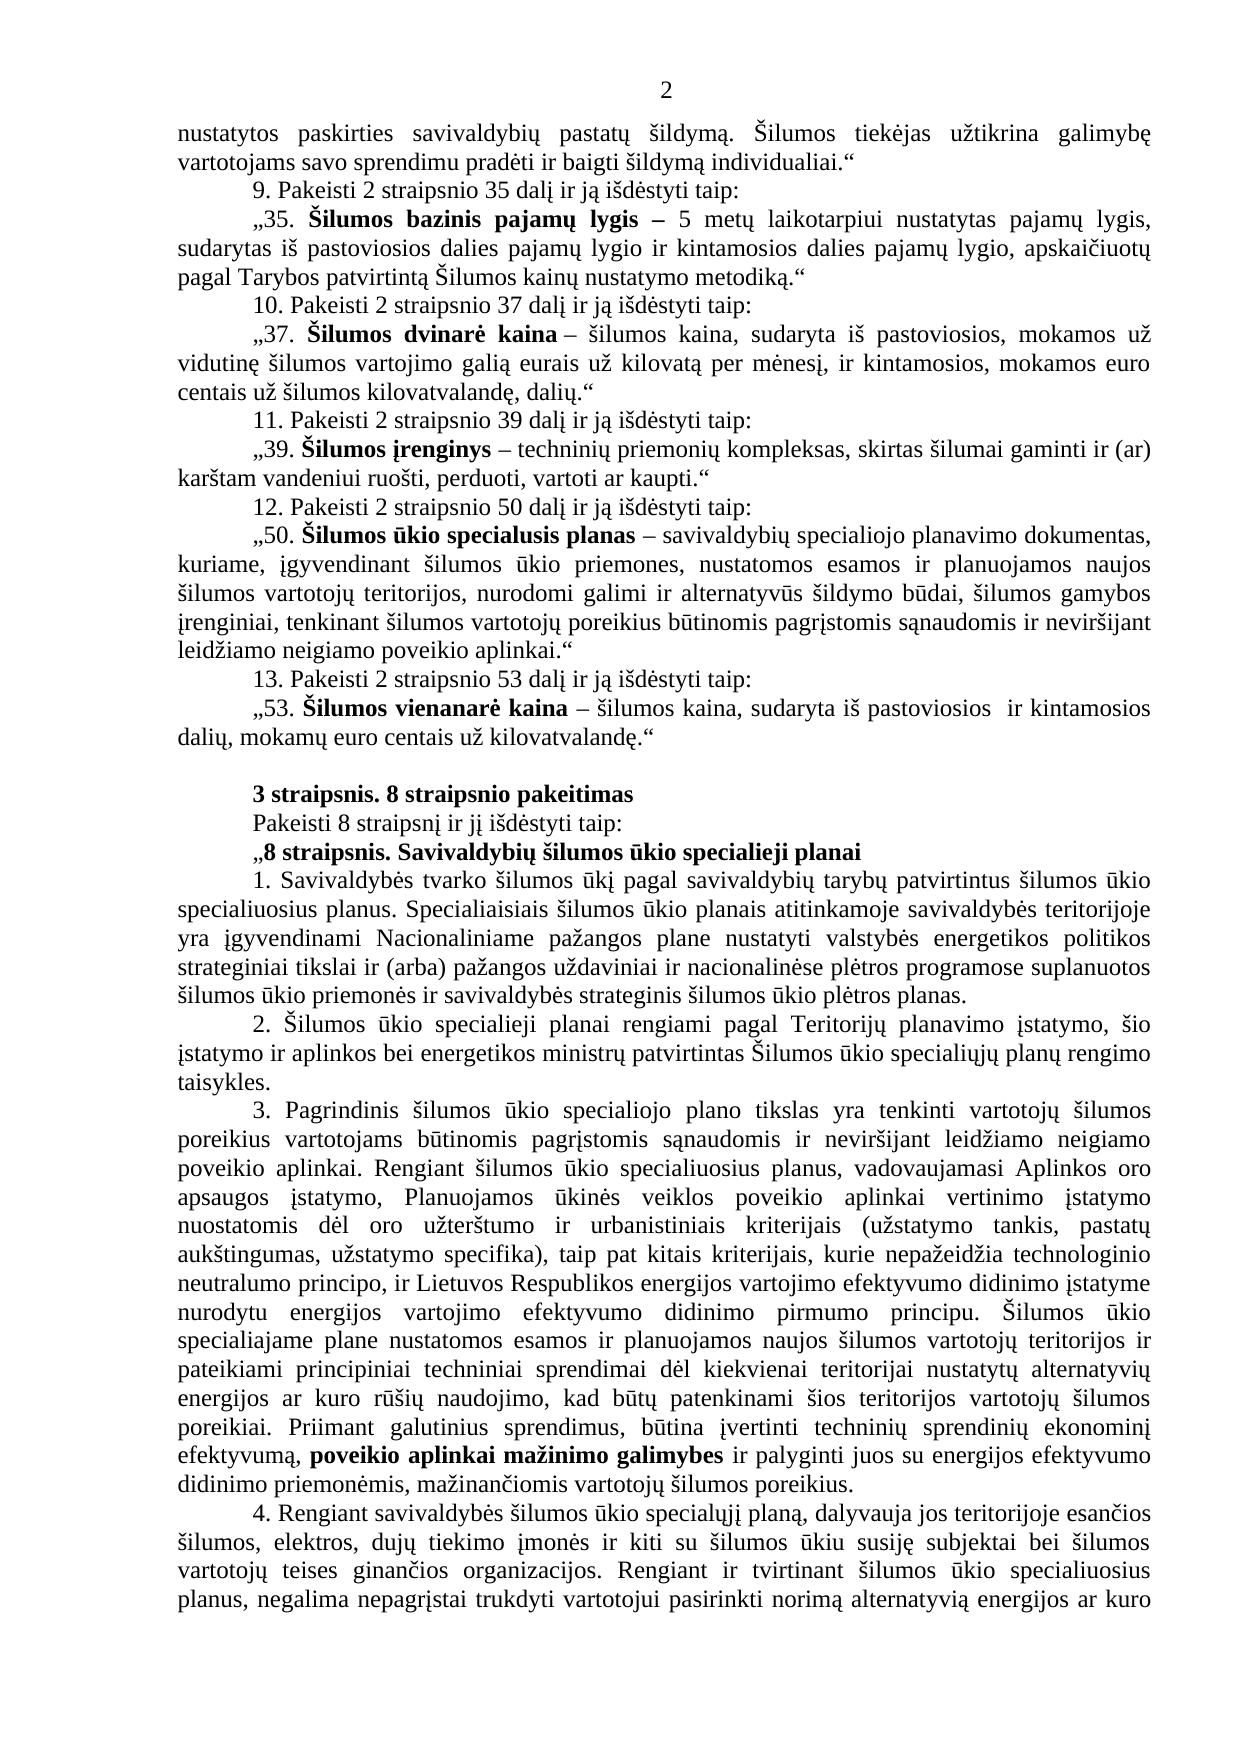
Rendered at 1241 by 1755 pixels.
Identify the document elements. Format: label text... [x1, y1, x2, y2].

text 12. Pakeisti 2 straipsnio 50 dalį ir ją išdėstyti taip: [177, 492, 1152, 521]
text „39. Šilumos įrenginys – techninių priemonių kompleksas, skirtas šilumai gaminti ir (ar) karštam vandeniui ruošti, perduoti, vartoti ar kaupti.“ [177, 434, 1152, 492]
text 2. Šilumos ūkio specialieji planai rengiami pagal Teritorijų planavimo įstatymo, šio įstatymo ir aplinkos bei energetikos ministrų patvirtintas Šilumos ūkio specialiųjų planų rengimo taisykles. [177, 1009, 1152, 1096]
text 9. Pakeisti 2 straipsnio 35 dalį ir ją išdėstyti taip: [177, 176, 1152, 204]
text 4. Rengiant savivaldybės šilumos ūkio specialųjį planą, dalyvauja jos teritorijoje esančios šilumos, elektros, dujų tiekimo įmonės ir kiti su šilumos ūkiu susiję subjektai bei šilumos vartotojų teises ginančios organizacijos. Rengiant ir tvirtinant šilumos ūkio specialiuosius planus, negalima nepagrįstai trukdyti vartotojui pasirinkti norimą alternatyvią energijos ar kuro [177, 1498, 1152, 1613]
text Pakeisti 8 straipsnį ir jį išdėstyti taip: [177, 808, 1152, 837]
text „37. Šilumos dvinarė kaina – šilumos kaina, sudaryta iš pastoviosios, mokamos už vidutinę šilumos vartojimo galią eurais už kilovatą per mėnesį, ir kintamosios, mokamos euro centais už šilumos kilovatvalandę, dalių.“ [177, 319, 1152, 406]
text 10. Pakeisti 2 straipsnio 37 dalį ir ją išdėstyti taip: [177, 291, 1152, 319]
text 13. Pakeisti 2 straipsnio 53 dalį ir ją išdėstyti taip: [177, 664, 1152, 693]
text 3. Pagrindinis šilumos ūkio specialiojo plano tikslas yra tenkinti vartotojų šilumos poreikius vartotojams būtinomis pagrįstomis sąnaudomis ir neviršijant leidžiamo neigiamo poveikio aplinkai. Rengiant šilumos ūkio specialiuosius planus, vadovaujamasi Aplinkos oro apsaugos įstatymo, Planuojamos ūkinės veiklos poveikio aplinkai vertinimo įstatymo nuostatomis dėl oro užterštumo ir urbanistiniais kriterijais (užstatymo tankis, pastatų aukštingumas, užstatymo specifika), taip pat kitais kriterijais, kurie nepažeidžia technologinio neutralumo principo, ir Lietuvos Respublikos energijos vartojimo efektyvumo didinimo įstatyme nurodytu energijos vartojimo efektyvumo didinimo pirmumo principu. Šilumos ūkio specialiajame plane nustatomos esamos ir planuojamos naujos šilumos vartotojų teritorijos ir pateikiami principiniai techniniai sprendimai dėl kiekvienai teritorijai nustatytų alternatyvių energijos ar kuro rūšių naudojimo, kad būtų patenkinami šios teritorijos vartotojų šilumos poreikiai. Priimant galutinius sprendimus, būtina įvertinti techninių sprendinių ekonominį efektyvumą, poveikio aplinkai mažinimo galimybes ir palyginti juos su energijos efektyvumo didinimo priemonėmis, mažinančiomis vartotojų šilumos poreikius. [177, 1096, 1152, 1498]
text 11. Pakeisti 2 straipsnio 39 dalį ir ją išdėstyti taip: [177, 406, 1152, 434]
text „53. Šilumos vienanarė kaina – šilumos kaina, sudaryta iš pastoviosios ir kintamosios dalių, mokamų euro centais už kilovatvalandę.“ [177, 693, 1152, 751]
text „50. Šilumos ūkio specialusis planas – savivaldybių specialiojo planavimo dokumentas, kuriame, įgyvendinant šilumos ūkio priemones, nustatomos esamos ir planuojamos naujos šilumos vartotojų teritorijos, nurodomi galimi ir alternatyvūs šildymo būdai, šilumos gamybos įrenginiai, tenkinant šilumos vartotojų poreikius būtinomis pagrįstomis sąnaudomis ir neviršijant leidžiamo neigiamo poveikio aplinkai.“ [177, 521, 1152, 664]
text „8 straipsnis. Savivaldybių šilumos ūkio specialieji planai [177, 837, 1152, 866]
text „35. Šilumos bazinis pajamų lygis – 5 metų laikotarpiui nustatytas pajamų lygis, sudarytas iš pastoviosios dalies pajamų lygio ir kintamosios dalies pajamų lygio, apskaičiuotų pagal Tarybos patvirtintą Šilumos kainų nustatymo metodiką.“ [177, 204, 1152, 291]
text 3 straipsnis. 8 straipsnio pakeitimas [177, 779, 1152, 808]
text 1. Savivaldybės tvarko šilumos ūkį pagal savivaldybių tarybų patvirtintus šilumos ūkio specialiuosius planus. Specialiaisiais šilumos ūkio planais atitinkamoje savivaldybės teritorijoje yra įgyvendinami Nacionaliniame pažangos plane nustatyti valstybės energetikos politikos strateginiai tikslai ir (arba) pažangos uždaviniai ir nacionalinėse plėtros programose suplanuotos šilumos ūkio priemonės ir savivaldybės strateginis šilumos ūkio plėtros planas. [177, 866, 1152, 1009]
text nustatytos paskirties savivaldybių pastatų šildymą. Šilumos tiekėjas užtikrina galimybę vartotojams savo sprendimu pradėti ir baigti šildymą individualiai.“ [177, 118, 1152, 176]
